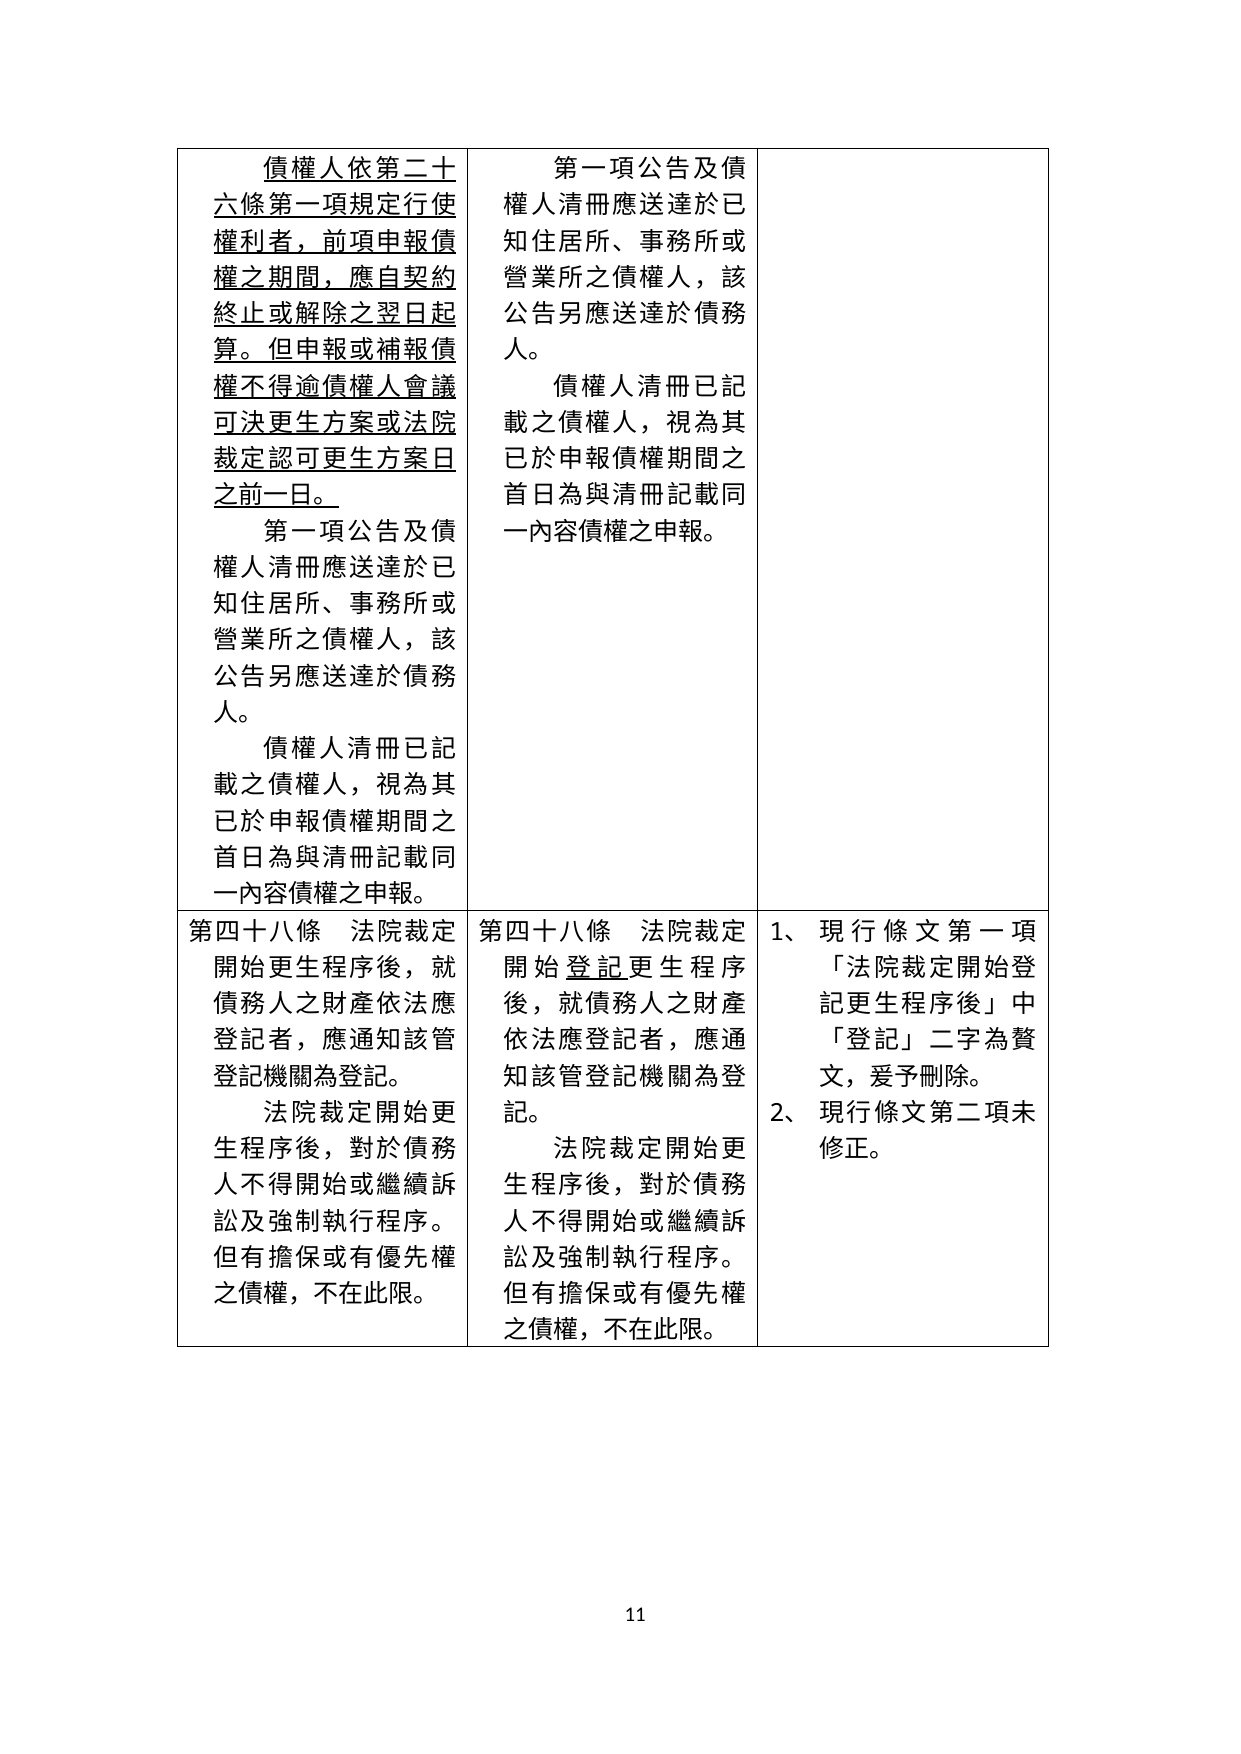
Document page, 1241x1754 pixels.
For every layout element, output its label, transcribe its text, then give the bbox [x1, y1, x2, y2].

table_cell 第四十八條 法院裁定開始登記更生程序後，就債務人之財產依法應登記者，應通知該管登記機關為登記。 法院裁定開始更生程序後，對於債務人不得開始或繼續訴訟及強制執行程序。但有擔保或有優先權之債權，不在此限。 [468, 911, 757, 1346]
table_cell 現行條文第一項「法院裁定開始登記更生程序後」中「登記」二字為贅文，爰予刪除。 現行條文第二項未修正。 [758, 911, 1048, 1346]
table_cell 第四十八條 法院裁定開始更生程序後，就債務人之財產依法應登記者，應通知該管登記機關為登記。 法院裁定開始更生程序後，對於債務人不得開始或繼續訴訟及強制執行程序。但有擔保或有優先權之債權，不在此限。 [178, 911, 467, 1346]
table_cell [758, 149, 1048, 910]
table_cell 第一項公告及債權人清冊應送達於已知住居所、事務所或營業所之債權人，該公告另應送達於債務人。 債權人清冊已記載之債權人，視為其已於申報債權期間之首日為與清冊記載同一內容債權之申報。 [468, 149, 757, 910]
table_cell 債權人依第二十六條第一項規定行使權利者，前項申報債權之期間，應自契約終止或解除之翌日起算。但申報或補報債權不得逾債權人會議可決更生方案或法院裁定認可更生方案日之前一日。 第一項公告及債權人清冊應送達於已知住居所、事務所或營業所之債權人，該公告另應送達於債務人。 債權人清冊已記載之債權人，視為其已於申報債權期間之首日為與清冊記載同一內容債權之申報。 [178, 149, 467, 910]
